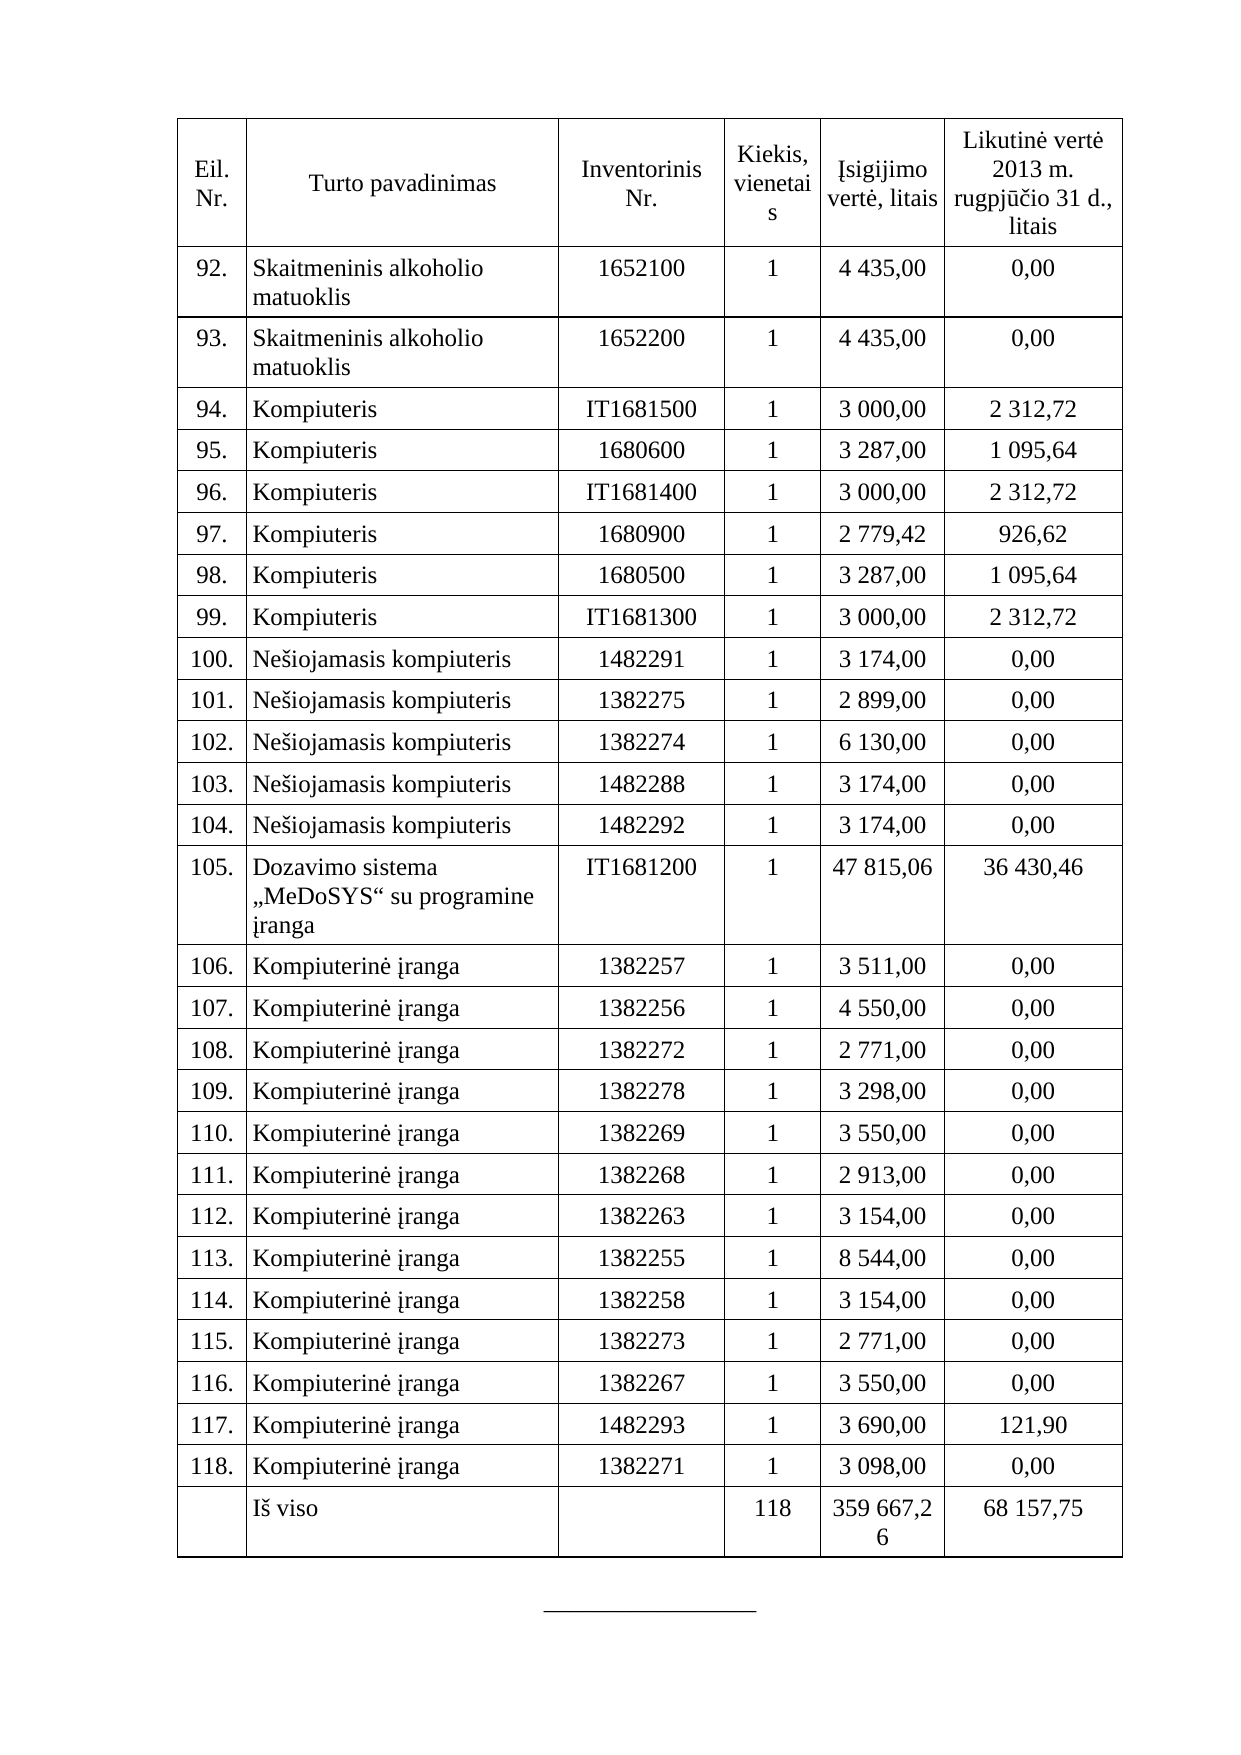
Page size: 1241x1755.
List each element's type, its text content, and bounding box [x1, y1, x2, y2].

table_cell 3 000,00 [821, 596, 944, 637]
table_cell 2 312,72 [945, 471, 1122, 512]
table_cell 3 287,00 [821, 555, 944, 595]
table_cell 117. [178, 1404, 246, 1444]
table_cell 68 157,75 [945, 1487, 1122, 1556]
table_cell Nešiojamasis kompiuteris [247, 721, 558, 762]
table_cell IT1681200 [559, 846, 724, 944]
table_cell 2 312,72 [945, 596, 1122, 637]
table_cell 1382271 [559, 1445, 724, 1486]
table_header Turto pavadinimas [247, 119, 558, 246]
table_cell 359 667,26 [821, 1487, 944, 1556]
table_cell 0,00 [945, 1154, 1122, 1194]
table_cell 111. [178, 1154, 246, 1194]
table_cell 1482293 [559, 1404, 724, 1444]
table_cell Kompiuterinė įranga [247, 945, 558, 986]
table_cell 103. [178, 763, 246, 803]
table_cell 98. [178, 555, 246, 595]
table_cell 121,90 [945, 1404, 1122, 1444]
table_cell 1652200 [559, 318, 724, 387]
table_cell Iš viso [247, 1487, 558, 1556]
table_cell 1 095,64 [945, 430, 1122, 470]
table_cell 1680500 [559, 555, 724, 595]
table_cell 0,00 [945, 945, 1122, 986]
table_cell 3 174,00 [821, 805, 944, 845]
table_cell 0,00 [945, 1112, 1122, 1153]
table_cell 1 [725, 846, 820, 944]
table_cell 2 771,00 [821, 1029, 944, 1069]
table_cell 93. [178, 318, 246, 387]
table_cell 1 [725, 1070, 820, 1111]
table_cell Kompiuterinė įranga [247, 987, 558, 1028]
table_cell 2 771,00 [821, 1320, 944, 1361]
table_cell 95. [178, 430, 246, 470]
table_cell IT1681400 [559, 471, 724, 512]
table_cell 1382263 [559, 1195, 724, 1236]
table_cell 0,00 [945, 247, 1122, 316]
table_cell 115. [178, 1320, 246, 1361]
table_cell 1 [725, 1029, 820, 1069]
table_cell 3 287,00 [821, 430, 944, 470]
table_cell Kompiuterinė įranga [247, 1279, 558, 1319]
table_cell 1382269 [559, 1112, 724, 1153]
table_cell 3 550,00 [821, 1112, 944, 1153]
table_cell 3 550,00 [821, 1362, 944, 1403]
table_cell 3 174,00 [821, 763, 944, 803]
table_cell 113. [178, 1237, 246, 1278]
table_cell Kompiuterinė įranga [247, 1195, 558, 1236]
table_cell 1 [725, 513, 820, 553]
table_cell 112. [178, 1195, 246, 1236]
table_cell 0,00 [945, 805, 1122, 845]
table_cell 0,00 [945, 1279, 1122, 1319]
table_cell Kompiuterinė įranga [247, 1320, 558, 1361]
table_cell 2 779,42 [821, 513, 944, 553]
table_cell 107. [178, 987, 246, 1028]
table_cell Kompiuteris [247, 513, 558, 553]
table_cell Kompiuteris [247, 596, 558, 637]
table_cell Kompiuterinė įranga [247, 1029, 558, 1069]
table_cell 1382256 [559, 987, 724, 1028]
table_cell 0,00 [945, 318, 1122, 387]
table_header Įsigijimo vertė, litais [821, 119, 944, 246]
table_cell 118. [178, 1445, 246, 1486]
table_cell 116. [178, 1362, 246, 1403]
table_cell 0,00 [945, 680, 1122, 720]
table_cell 1 [725, 987, 820, 1028]
table_cell 0,00 [945, 721, 1122, 762]
table_cell 1 [725, 763, 820, 803]
table_header Kiekis, vienetais [725, 119, 820, 246]
table_cell 1 [725, 721, 820, 762]
table_cell Kompiuteris [247, 388, 558, 428]
table_cell 1 [725, 1320, 820, 1361]
table_cell 3 154,00 [821, 1279, 944, 1319]
table_cell 1 [725, 945, 820, 986]
table_cell 3 690,00 [821, 1404, 944, 1444]
table_cell 1 [725, 1195, 820, 1236]
table_cell 2 899,00 [821, 680, 944, 720]
table_header Eil. Nr. [178, 119, 246, 246]
table_cell 0,00 [945, 987, 1122, 1028]
table_cell 1 [725, 471, 820, 512]
table_cell 96. [178, 471, 246, 512]
table_cell Nešiojamasis kompiuteris [247, 805, 558, 845]
table_cell 1 [725, 555, 820, 595]
table_cell 4 550,00 [821, 987, 944, 1028]
table_cell 1652100 [559, 247, 724, 316]
table_cell 1680900 [559, 513, 724, 553]
table_cell 104. [178, 805, 246, 845]
table_cell 1 [725, 1237, 820, 1278]
table_cell Kompiuterinė įranga [247, 1362, 558, 1403]
table_cell 1382258 [559, 1279, 724, 1319]
table_cell 110. [178, 1112, 246, 1153]
table_cell 101. [178, 680, 246, 720]
table_cell 1382272 [559, 1029, 724, 1069]
table_cell 2 913,00 [821, 1154, 944, 1194]
table_cell Skaitmeninis alkoholio matuoklis [247, 318, 558, 387]
table_cell 1482288 [559, 763, 724, 803]
table_cell 0,00 [945, 1237, 1122, 1278]
table_cell 105. [178, 846, 246, 944]
table_cell Kompiuterinė įranga [247, 1154, 558, 1194]
table_cell 36 430,46 [945, 846, 1122, 944]
table_cell 0,00 [945, 638, 1122, 678]
table_cell 1 [725, 1279, 820, 1319]
table_cell 3 000,00 [821, 388, 944, 428]
table_cell 1 [725, 430, 820, 470]
table_cell Skaitmeninis alkoholio matuoklis [247, 247, 558, 316]
table_cell Kompiuterinė įranga [247, 1070, 558, 1111]
table_cell Kompiuterinė įranga [247, 1404, 558, 1444]
text _________________ [177, 1586, 1122, 1615]
table_cell 3 174,00 [821, 638, 944, 678]
table_cell 3 511,00 [821, 945, 944, 986]
table_cell Nešiojamasis kompiuteris [247, 763, 558, 803]
table_cell 1 095,64 [945, 555, 1122, 595]
table_cell 97. [178, 513, 246, 553]
table_cell 1 [725, 1154, 820, 1194]
table_cell 1382257 [559, 945, 724, 986]
table_cell IT1681300 [559, 596, 724, 637]
table_cell 1 [725, 318, 820, 387]
table_cell Nešiojamasis kompiuteris [247, 638, 558, 678]
table_cell 4 435,00 [821, 318, 944, 387]
table_cell Kompiuteris [247, 471, 558, 512]
table_cell [178, 1487, 246, 1556]
table_cell 3 098,00 [821, 1445, 944, 1486]
table_cell 1382255 [559, 1237, 724, 1278]
table_cell 4 435,00 [821, 247, 944, 316]
table_cell 0,00 [945, 1029, 1122, 1069]
table_cell 47 815,06 [821, 846, 944, 944]
table_cell Kompiuteris [247, 430, 558, 470]
table_cell 118 [725, 1487, 820, 1556]
table_cell 1 [725, 1404, 820, 1444]
table_cell 106. [178, 945, 246, 986]
table_cell 8 544,00 [821, 1237, 944, 1278]
table_cell [559, 1487, 724, 1556]
table_cell 108. [178, 1029, 246, 1069]
table_cell 1382275 [559, 680, 724, 720]
table_cell 1 [725, 1445, 820, 1486]
table_cell 0,00 [945, 763, 1122, 803]
table_cell IT1681500 [559, 388, 724, 428]
table_cell 1382268 [559, 1154, 724, 1194]
table_cell 92. [178, 247, 246, 316]
table_cell 0,00 [945, 1445, 1122, 1486]
table_header Inventorinis Nr. [559, 119, 724, 246]
table_cell Kompiuterinė įranga [247, 1112, 558, 1153]
table_cell Kompiuterinė įranga [247, 1445, 558, 1486]
table_cell 114. [178, 1279, 246, 1319]
table_cell 1482291 [559, 638, 724, 678]
table_cell 0,00 [945, 1362, 1122, 1403]
table_cell 0,00 [945, 1070, 1122, 1111]
table_cell 1 [725, 680, 820, 720]
table_cell 1 [725, 388, 820, 428]
table_cell Kompiuterinė įranga [247, 1237, 558, 1278]
table_cell 0,00 [945, 1320, 1122, 1361]
table_cell Nešiojamasis kompiuteris [247, 680, 558, 720]
table_cell 6 130,00 [821, 721, 944, 762]
table_cell 0,00 [945, 1195, 1122, 1236]
table_cell 1680600 [559, 430, 724, 470]
table_cell 100. [178, 638, 246, 678]
table_cell 1 [725, 247, 820, 316]
table_cell 1382273 [559, 1320, 724, 1361]
table_cell Kompiuteris [247, 555, 558, 595]
table_cell 3 298,00 [821, 1070, 944, 1111]
table_cell 1382274 [559, 721, 724, 762]
table_cell 2 312,72 [945, 388, 1122, 428]
table_cell 102. [178, 721, 246, 762]
table_cell 1382278 [559, 1070, 724, 1111]
table_cell 3 154,00 [821, 1195, 944, 1236]
table_cell Dozavimo sistema „MeDoSYS“ su programine įranga [247, 846, 558, 944]
table_header Likutinė vertė 2013 m. rugpjūčio 31 d., litais [945, 119, 1122, 246]
table_cell 1382267 [559, 1362, 724, 1403]
table_cell 109. [178, 1070, 246, 1111]
table_cell 1 [725, 596, 820, 637]
table_cell 1 [725, 1362, 820, 1403]
table_cell 1 [725, 1112, 820, 1153]
table_cell 926,62 [945, 513, 1122, 553]
table_cell 1482292 [559, 805, 724, 845]
table_cell 99. [178, 596, 246, 637]
table_cell 3 000,00 [821, 471, 944, 512]
table_cell 1 [725, 638, 820, 678]
table_cell 94. [178, 388, 246, 428]
table_cell 1 [725, 805, 820, 845]
